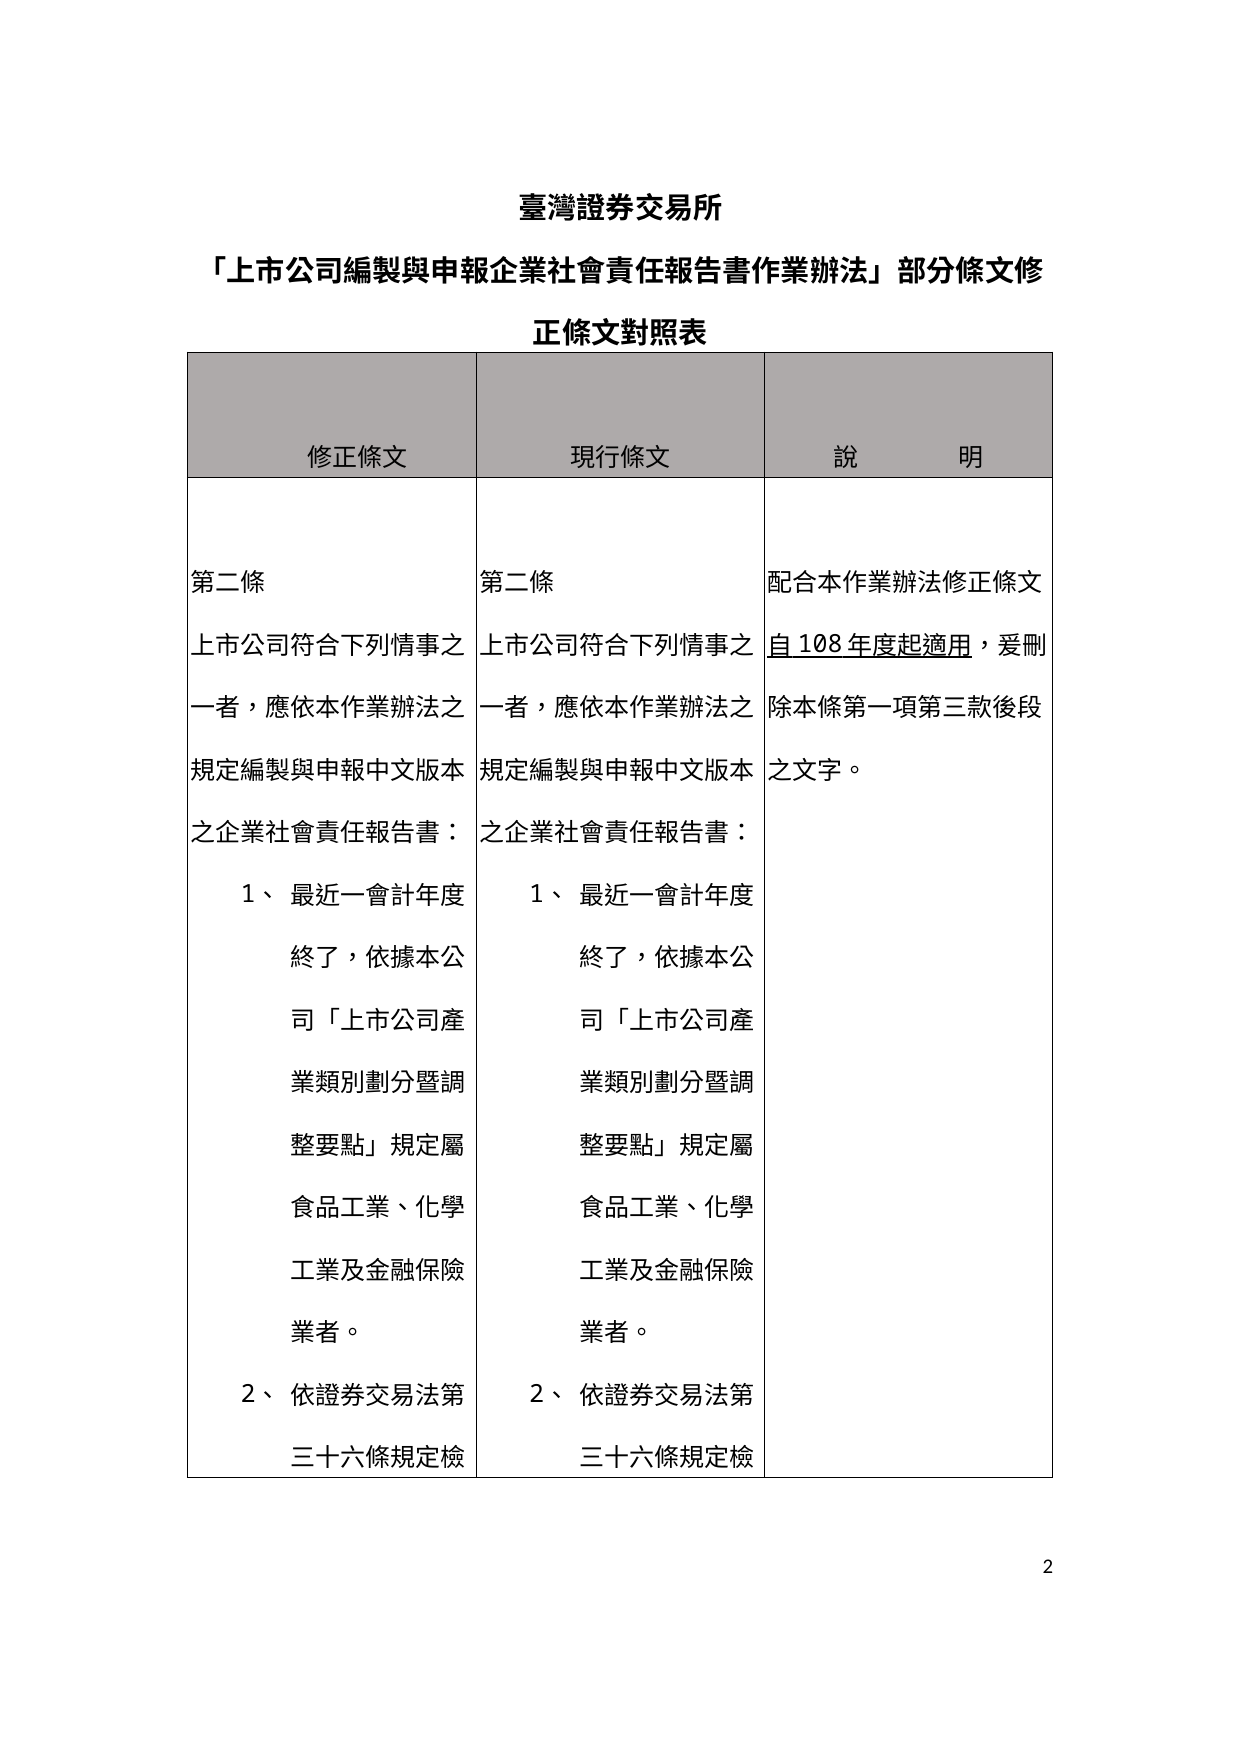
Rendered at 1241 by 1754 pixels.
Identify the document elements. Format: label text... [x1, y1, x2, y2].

table_header 說 明 [765, 353, 1052, 477]
table_cell 第二條 上市公司符合下列情事之一者，應依本作業辦法之規定編製與申報中文版本之企業社會責任報告書： 最近一會計年度終了，依據本公司「上市公司產業類別劃分暨調整要點」規定屬食品工業、化學工業及金融保險業者。 依證券交易法第三十六條規定檢 [188, 478, 476, 1477]
text 「上市公司編製與申報企業社會責任報告書作業辦法」部分條文修正條文對照表 [187, 227, 1053, 352]
table_header 現行條文 [477, 353, 764, 477]
table_cell 第二條 上市公司符合下列情事之一者，應依本作業辦法之規定編製與申報中文版本之企業社會責任報告書： 最近一會計年度終了，依據本公司「上市公司產業類別劃分暨調整要點」規定屬食品工業、化學工業及金融保險業者。 依證券交易法第三十六條規定檢 [477, 478, 764, 1477]
table_cell 配合本作業辦法修正條文自108年度起適用，爰刪除本條第一項第三款後段之文字。 [765, 478, 1052, 1477]
table_header 修正條文 [188, 353, 476, 477]
text 臺灣證券交易所 [187, 164, 1053, 227]
